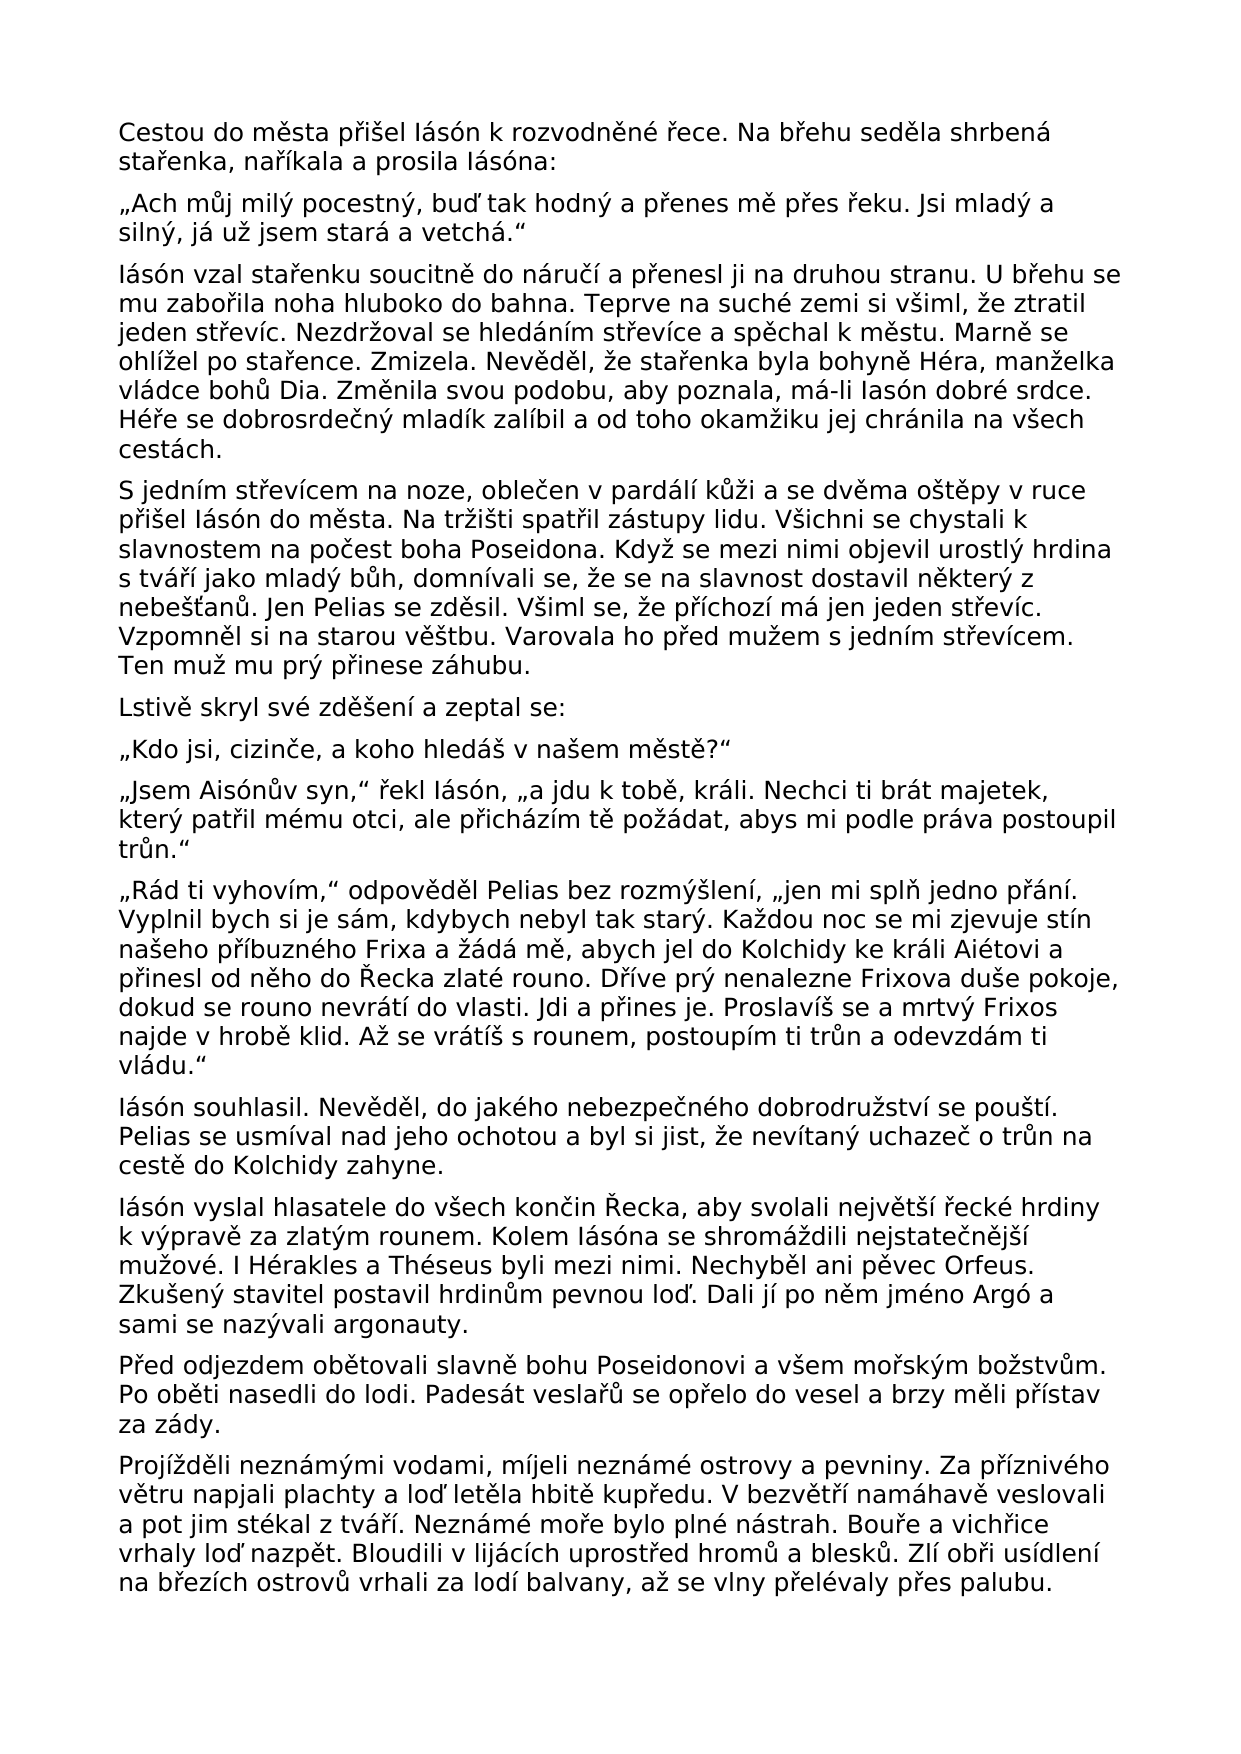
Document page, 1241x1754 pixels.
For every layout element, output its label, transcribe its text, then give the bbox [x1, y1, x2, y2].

text Před odjezdem obětovali slavně bohu Poseidonovi a všem mořským božstvům. Po oběti nasedli do lodi. Padesát veslařů se opřelo do vesel a brzy měli přístav za zády. [118, 1351, 1122, 1439]
text „Kdo jsi, cizinče, a koho hledáš v našem městě?“ [118, 735, 1122, 764]
text Iásón souhlasil. Nevěděl, do jakého nebezpečného dobrodružství se pouští. Pelias se usmíval nad jeho ochotou a byl si jist, že nevítaný uchazeč o trůn na cestě do Kolchidy zahyne. [118, 1093, 1122, 1181]
text Lstivě skryl své zděšení a zeptal se: [118, 693, 1122, 722]
text „Rád ti vyhovím,“ odpověděl Pelias bez rozmýšlení, „jen mi splň jedno přání. Vyplnil bych si je sám, kdybych nebyl tak starý. Každou noc se mi zjevuje stín našeho příbuzného Frixa a žádá mě, abych jel do Kolchidy ke králi Aiétovi a přinesl od něho do Řecka zlaté rouno. Dříve prý nenalezne Frixova duše pokoje, dokud se rouno nevrátí do vlasti. Jdi a přines je. Proslavíš se a mrtvý Frixos najde v hrobě klid. Až se vrátíš s rounem, postoupím ti trůn a odevzdám ti vládu.“ [118, 876, 1122, 1081]
text Iásón vzal stařenku soucitně do náručí a přenesl ji na druhou stranu. U břehu se mu zabořila noha hluboko do bahna. Teprve na suché zemi si všiml, že ztratil jeden střevíc. Nezdržoval se hledáním střevíce a spěchal k městu. Marně se ohlížel po stařence. Zmizela. Nevěděl, že stařenka byla bohyně Héra, manželka vládce bohů Dia. Změnila svou podobu, aby poznala, má-li Iasón dobré srdce. Héře se dobrosrdečný mladík zalíbil a od toho okamžiku jej chránila na všech cestách. [118, 260, 1122, 464]
text „Ach můj milý pocestný, buď tak hodný a přenes mě přes řeku. Jsi mladý a silný, já už jsem stará a vetchá.“ [118, 189, 1122, 247]
text Cestou do města přišel Iásón k rozvodněné řece. Na břehu seděla shrbená stařenka, naříkala a prosila Iásóna: [118, 118, 1122, 176]
text S jedním střevícem na noze, oblečen v pardálí kůži a se dvěma oštěpy v ruce přišel Iásón do města. Na tržišti spatřil zástupy lidu. Všichni se chystali k slavnostem na počest boha Poseidona. Když se mezi nimi objevil urostlý hrdina s tváří jako mladý bůh, domnívali se, že se na slavnost dostavil některý z nebešťanů. Jen Pelias se zděsil. Všiml se, že příchozí má jen jeden střevíc. Vzpomněl si na starou věštbu. Varovala ho před mužem s jedním střevícem. Ten muž mu prý přinese záhubu. [118, 476, 1122, 681]
text „Jsem Aisónův syn,“ řekl Iásón, „a jdu k tobě, králi. Nechci ti brát majetek, který patřil mému otci, ale přicházím tě požádat, abys mi podle práva postoupil trůn.“ [118, 776, 1122, 864]
text Projížděli neznámými vodami, míjeli neznámé ostrovy a pevniny. Za příznivého větru napjali plachty a loď letěla hbitě kupředu. V bezvětří namáhavě veslovali a pot jim stékal z tváří. Neznámé moře bylo plné nástrah. Bouře a vichřice vrhaly loď nazpět. Bloudili v lijácích uprostřed hromů a blesků. Zlí obři usídlení na březích ostrovů vrhali za lodí balvany, až se vlny přelévaly přes palubu. [118, 1451, 1122, 1597]
text Iásón vyslal hlasatele do všech končin Řecka, aby svolali největší řecké hrdiny k výpravě za zlatým rounem. Kolem Iásóna se shromáždili nejstatečnější mužové. I Hérakles a Théseus byli mezi nimi. Nechyběl ani pěvec Orfeus. Zkušený stavitel postavil hrdinům pevnou loď. Dali jí po něm jméno Argó a sami se nazývali argonauty. [118, 1193, 1122, 1339]
